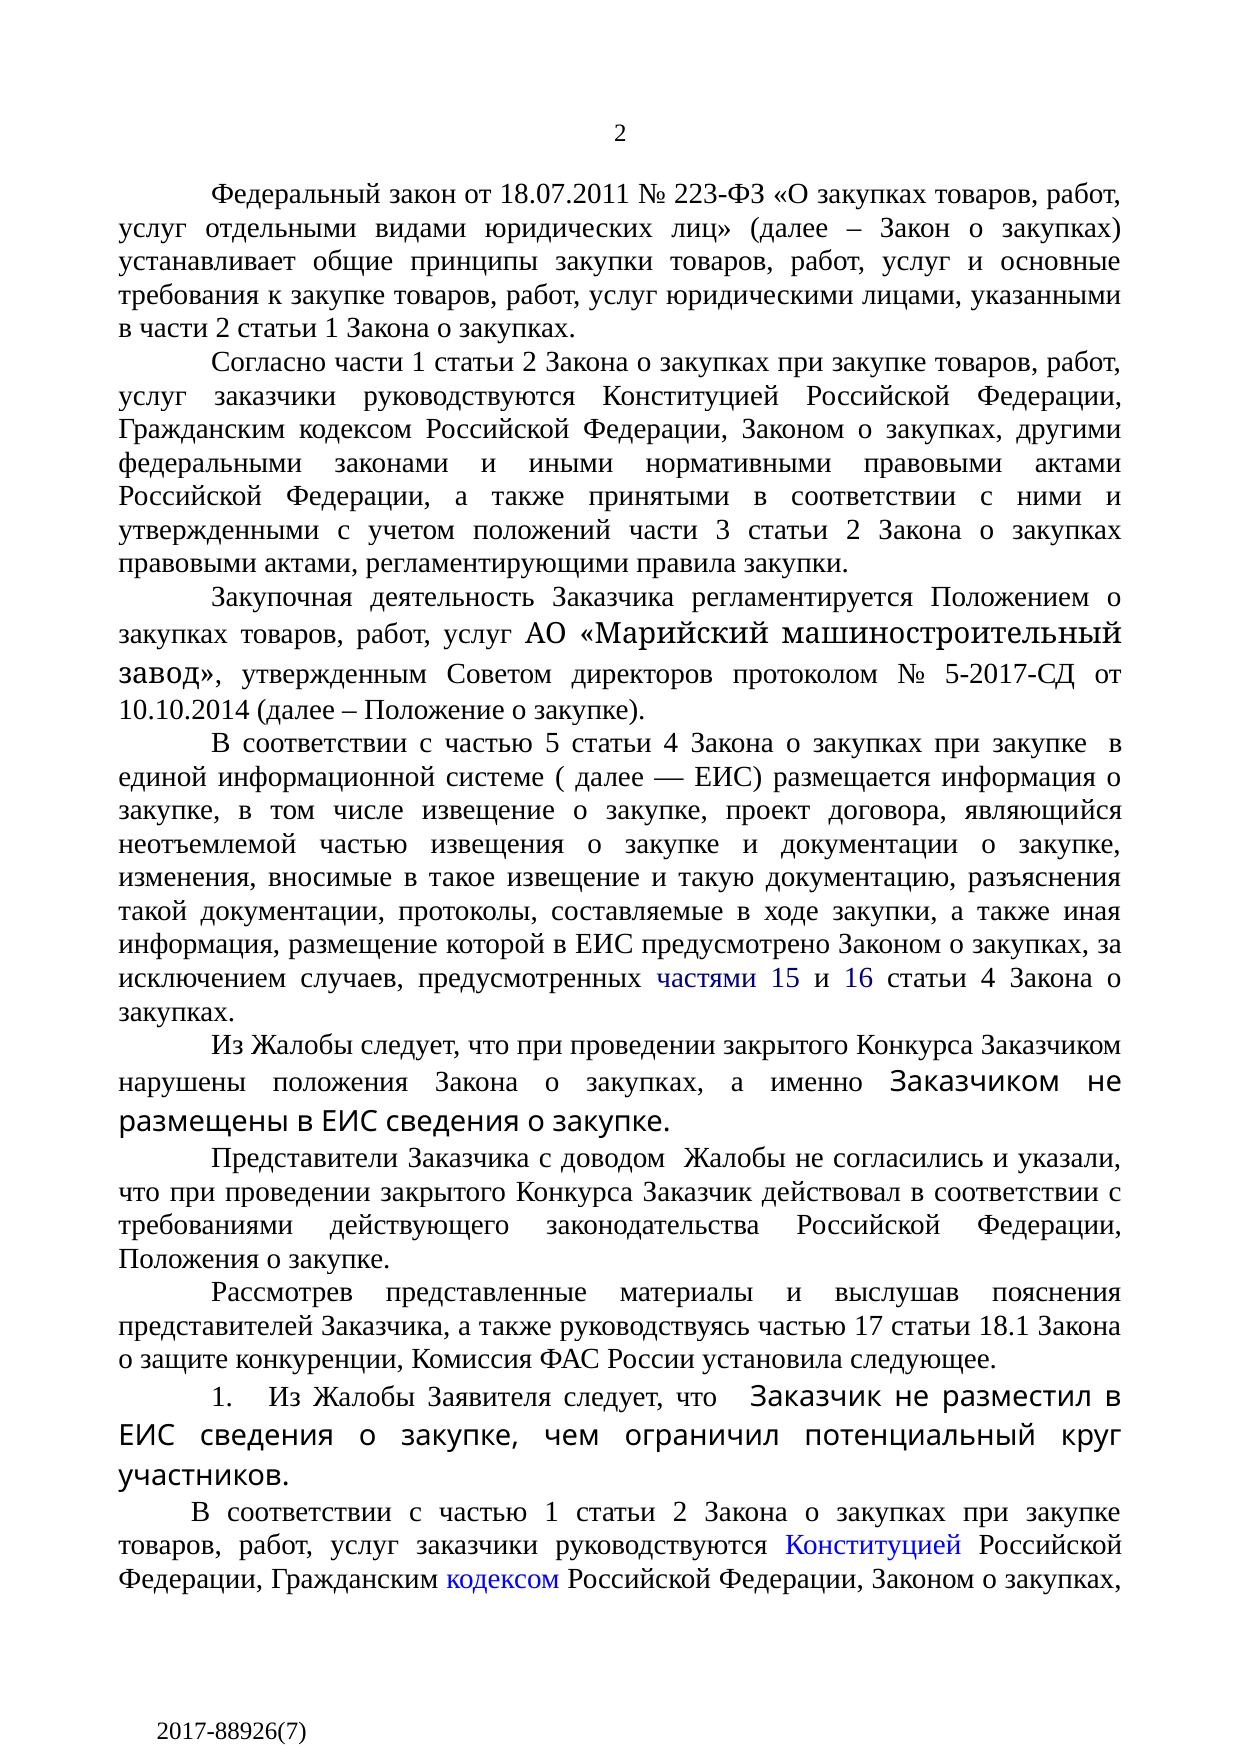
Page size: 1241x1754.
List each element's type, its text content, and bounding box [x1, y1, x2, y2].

text В соответствии с частью 1 статьи 2 Закона о закупках при закупке товаров, работ, услуг заказчики руководствуются Конституцией Российской Федерации, Гражданским кодексом Российской Федерации, Законом о закупках, [118, 1494, 1122, 1594]
text Федеральный закон от 18.07.2011 № 223-ФЗ «О закупках товаров, работ, услуг отдельными видами юридических лиц» (далее – Закон о закупках) устанавливает общие принципы закупки товаров, работ, услуг и основные требования к закупке товаров, работ, услуг юридическими лицами, указанными в части 2 статьи 1 Закона о закупках. [118, 176, 1122, 344]
text В соответствии с частью 5 статьи 4 Закона о закупках при закупке в единой информационной системе ( далее — ЕИС) размещается информация о закупке, в том числе извещение о закупке, проект договора, являющийся неотъемлемой частью извещения о закупке и документации о закупке, изменения, вносимые в такое извещение и такую документацию, разъяснения такой документации, протоколы, составляемые в ходе закупки, а также иная информация, размещение которой в ЕИС предусмотрено Законом о закупках, за исключением случаев, предусмотренных частями 15 и 16 статьи 4 Закона о закупках. [118, 725, 1122, 1027]
text Из Жалобы следует, что при проведении закрытого Конкурса Заказчиком нарушены положения Закона о закупках, а именно Заказчиком не размещены в ЕИС сведения о закупке. [118, 1027, 1122, 1140]
text Закупочная деятельность Заказчика регламентируется Положением о закупках товаров, работ, услуг АО «Марийский машиностроительный завод», утвержденным Советом директоров протоколом № 5-2017-СД от 10.10.2014 (далее – Положение о закупке). [118, 579, 1122, 725]
text Представители Заказчика с доводом Жалобы не согласились и указали, что при проведении закрытого Конкурса Заказчик действовал в соответствии с требованиями действующего законодательства Российской Федерации, Положения о закупке. [118, 1140, 1122, 1274]
text Рассмотрев представленные материалы и выслушав пояснения представителей Заказчика, а также руководствуясь частью 17 статьи 18.1 Закона о защите конкуренции, Комиссия ФАС России установила следующее. [118, 1274, 1122, 1375]
list Из Жалобы Заявителя следует, что Заказчик не разместил в ЕИС сведения о закупке, чем ограничил потенциальный круг участников. [118, 1375, 1122, 1494]
text Согласно части 1 статьи 2 Закона о закупках при закупке товаров, работ, услуг заказчики руководствуются Конституцией Российской Федерации, Гражданским кодексом Российской Федерации, Законом о закупках, другими федеральными законами и иными нормативными правовыми актами Российской Федерации, а также принятыми в соответствии с ними и утвержденными с учетом положений части 3 статьи 2 Закона о закупках правовыми актами, регламентирующими правила закупки. [118, 344, 1122, 579]
